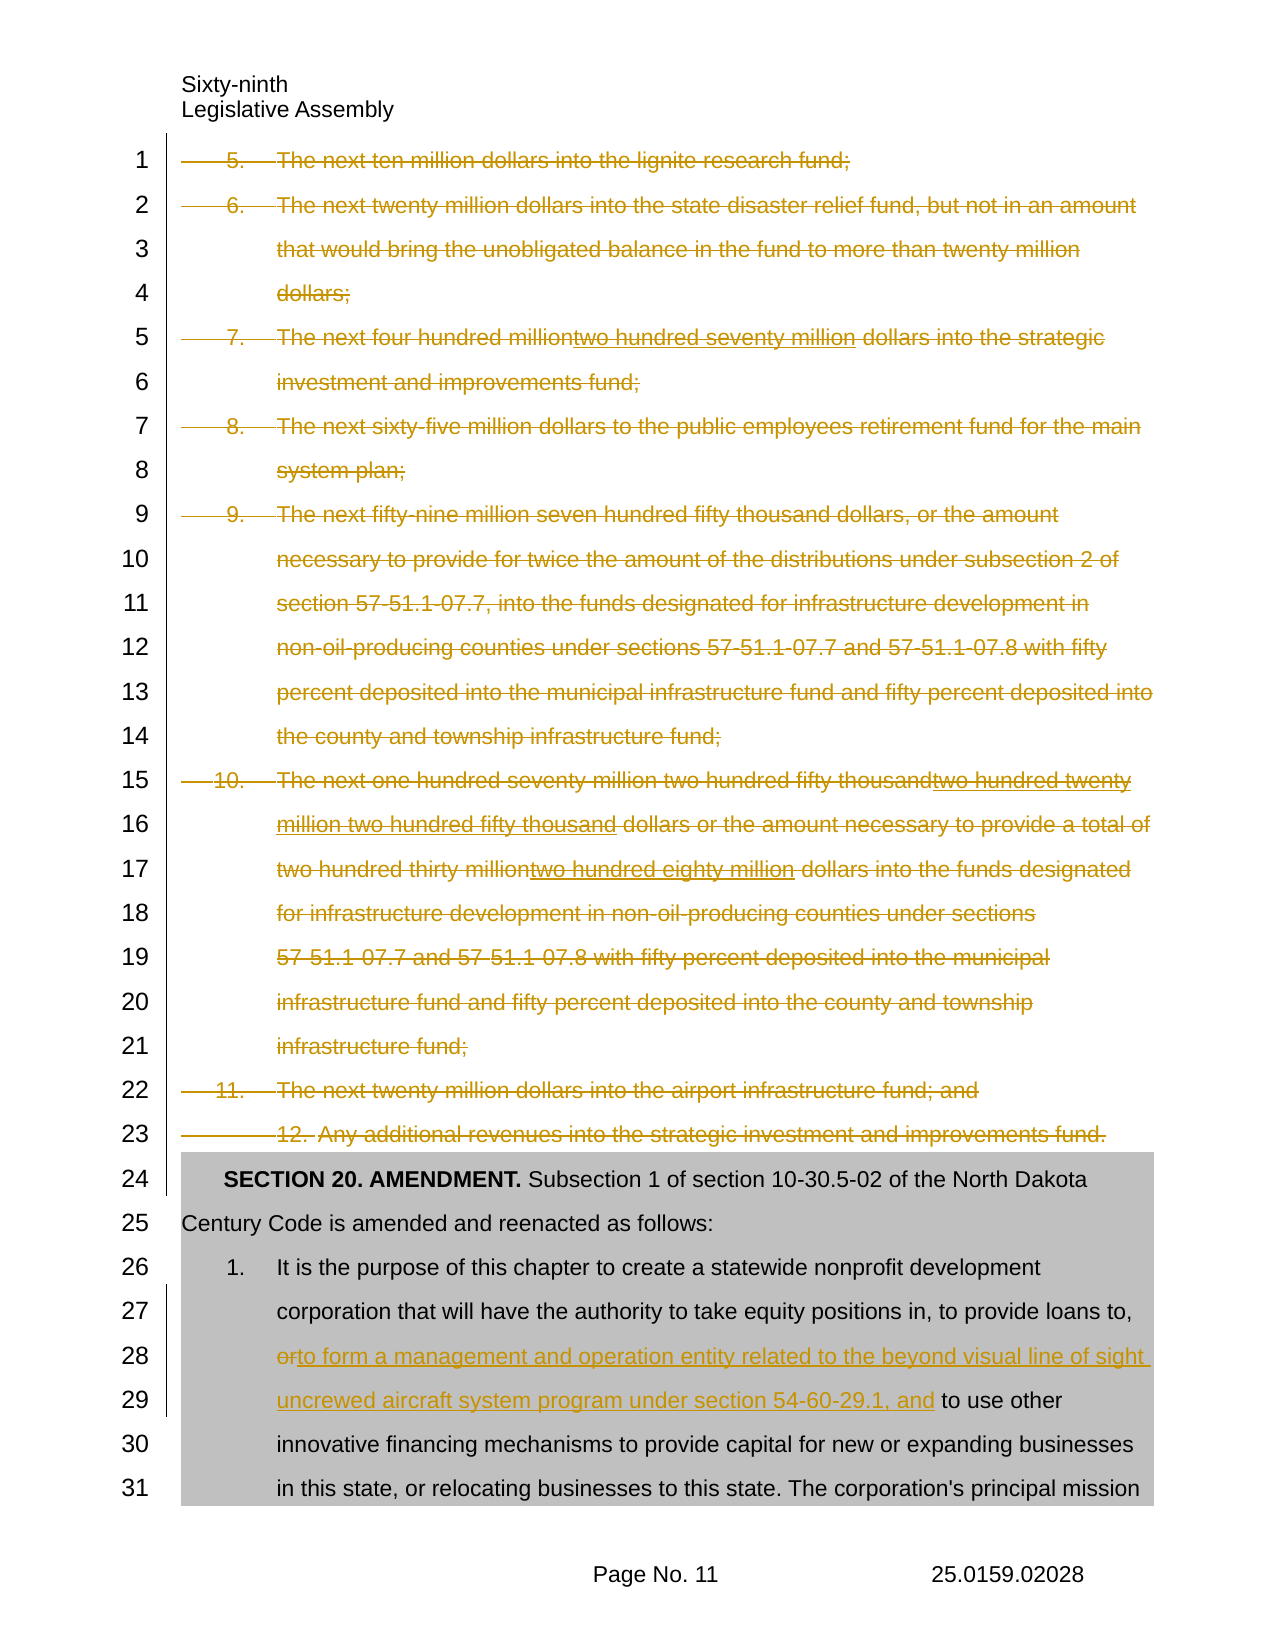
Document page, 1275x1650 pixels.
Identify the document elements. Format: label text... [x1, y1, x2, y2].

text SECTION 20. AMENDMENT. Subsection 1 of section 10‑30.5‑02 of the North Dakota Century Code is amended and reenacted as follows: [181, 1152, 1154, 1240]
text 1. It is the purpose of this chapter to create a statewide nonprofit development corporation that will have the authority to take equity positions in, to provide loans to, to form a management and operation entity related to the beyond visual line of sight uncrewed aircraft system program under section 54‑60‑29.1, and to use other innovative financing mechanisms to provide capital for new or expanding businesses in this state, or relocating businesses to this state. The corporation's principal mission [181, 1240, 1154, 1506]
